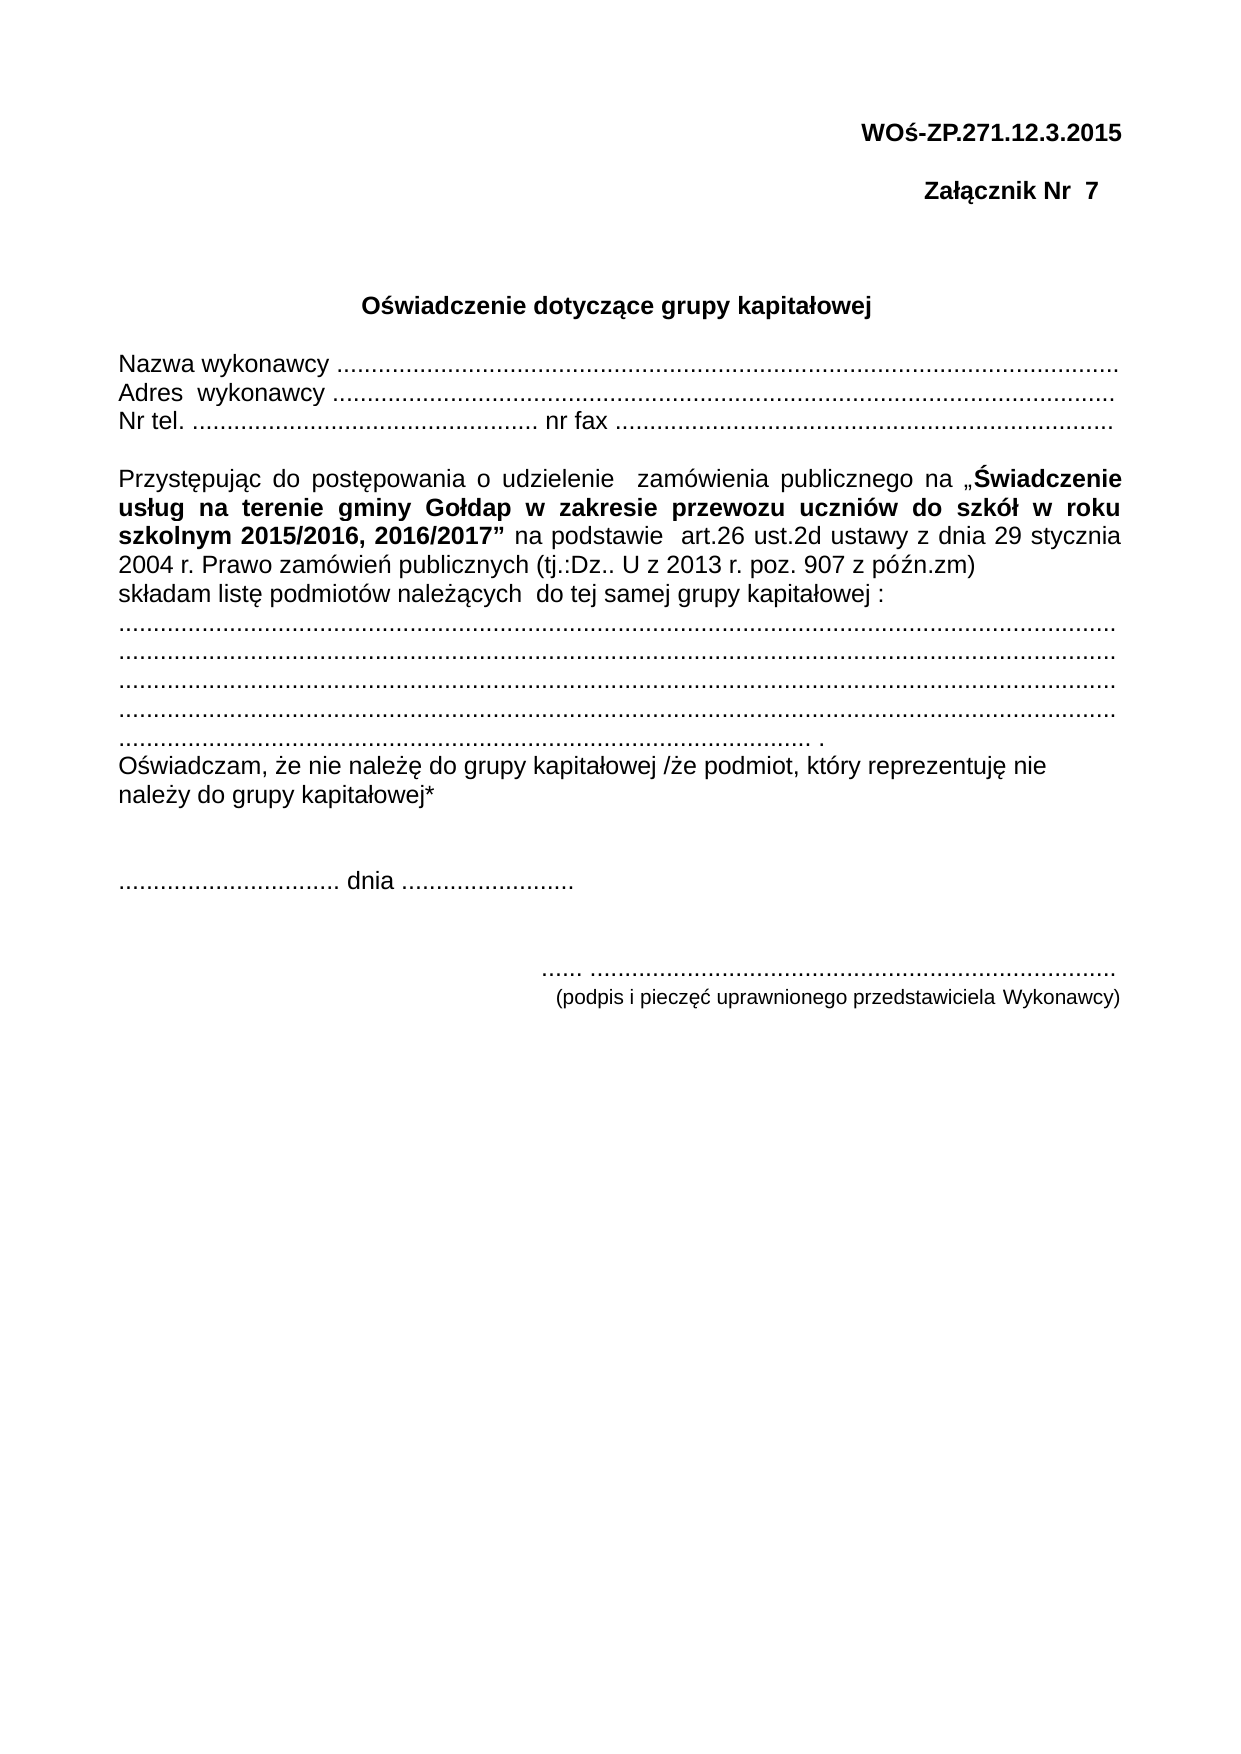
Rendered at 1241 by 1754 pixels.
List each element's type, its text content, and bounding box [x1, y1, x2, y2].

text składam listę podmiotów należących do tej samej grupy kapitałowej : [118, 579, 1122, 608]
text Oświadczenie dotyczące grupy kapitałowej [118, 291, 1122, 320]
text Nazwa wykonawcy ................................................................................................................. [118, 349, 1122, 378]
text ................................ dnia ......................... [118, 866, 1122, 895]
text Oświadczam, że nie należę do grupy kapitałowej /że podmiot, który reprezentuję nie należy do grupy kapitałowej* [118, 751, 1122, 809]
text ...... ............................................................................ [118, 953, 1122, 981]
text (podpis i pieczęć uprawnionego przedstawiciela Wykonawcy) [118, 981, 1122, 1010]
text .................................................................................................................................................................................................................................................................................................................................................................................................................................................................................................................................................................................................................................................................................................... . [118, 608, 1122, 751]
text Adres wykonawcy ................................................................................................................. [118, 378, 1122, 406]
text Nr tel. .................................................. nr fax ........................................................................ [118, 406, 1122, 435]
text Załącznik Nr 7 [118, 176, 1122, 205]
text Przystępując do postępowania o udzielenie zamówienia publicznego na „Świadczenie usług na terenie gminy Gołdap w zakresie przewozu uczniów do szkół w roku szkolnym 2015/2016, 2016/2017” na podstawie art.26 ust.2d ustawy z dnia 29 stycznia 2004 r. Prawo zamówień publicznych (tj.:Dz.. U z 2013 r. poz. 907 z późn.zm) [118, 464, 1122, 579]
